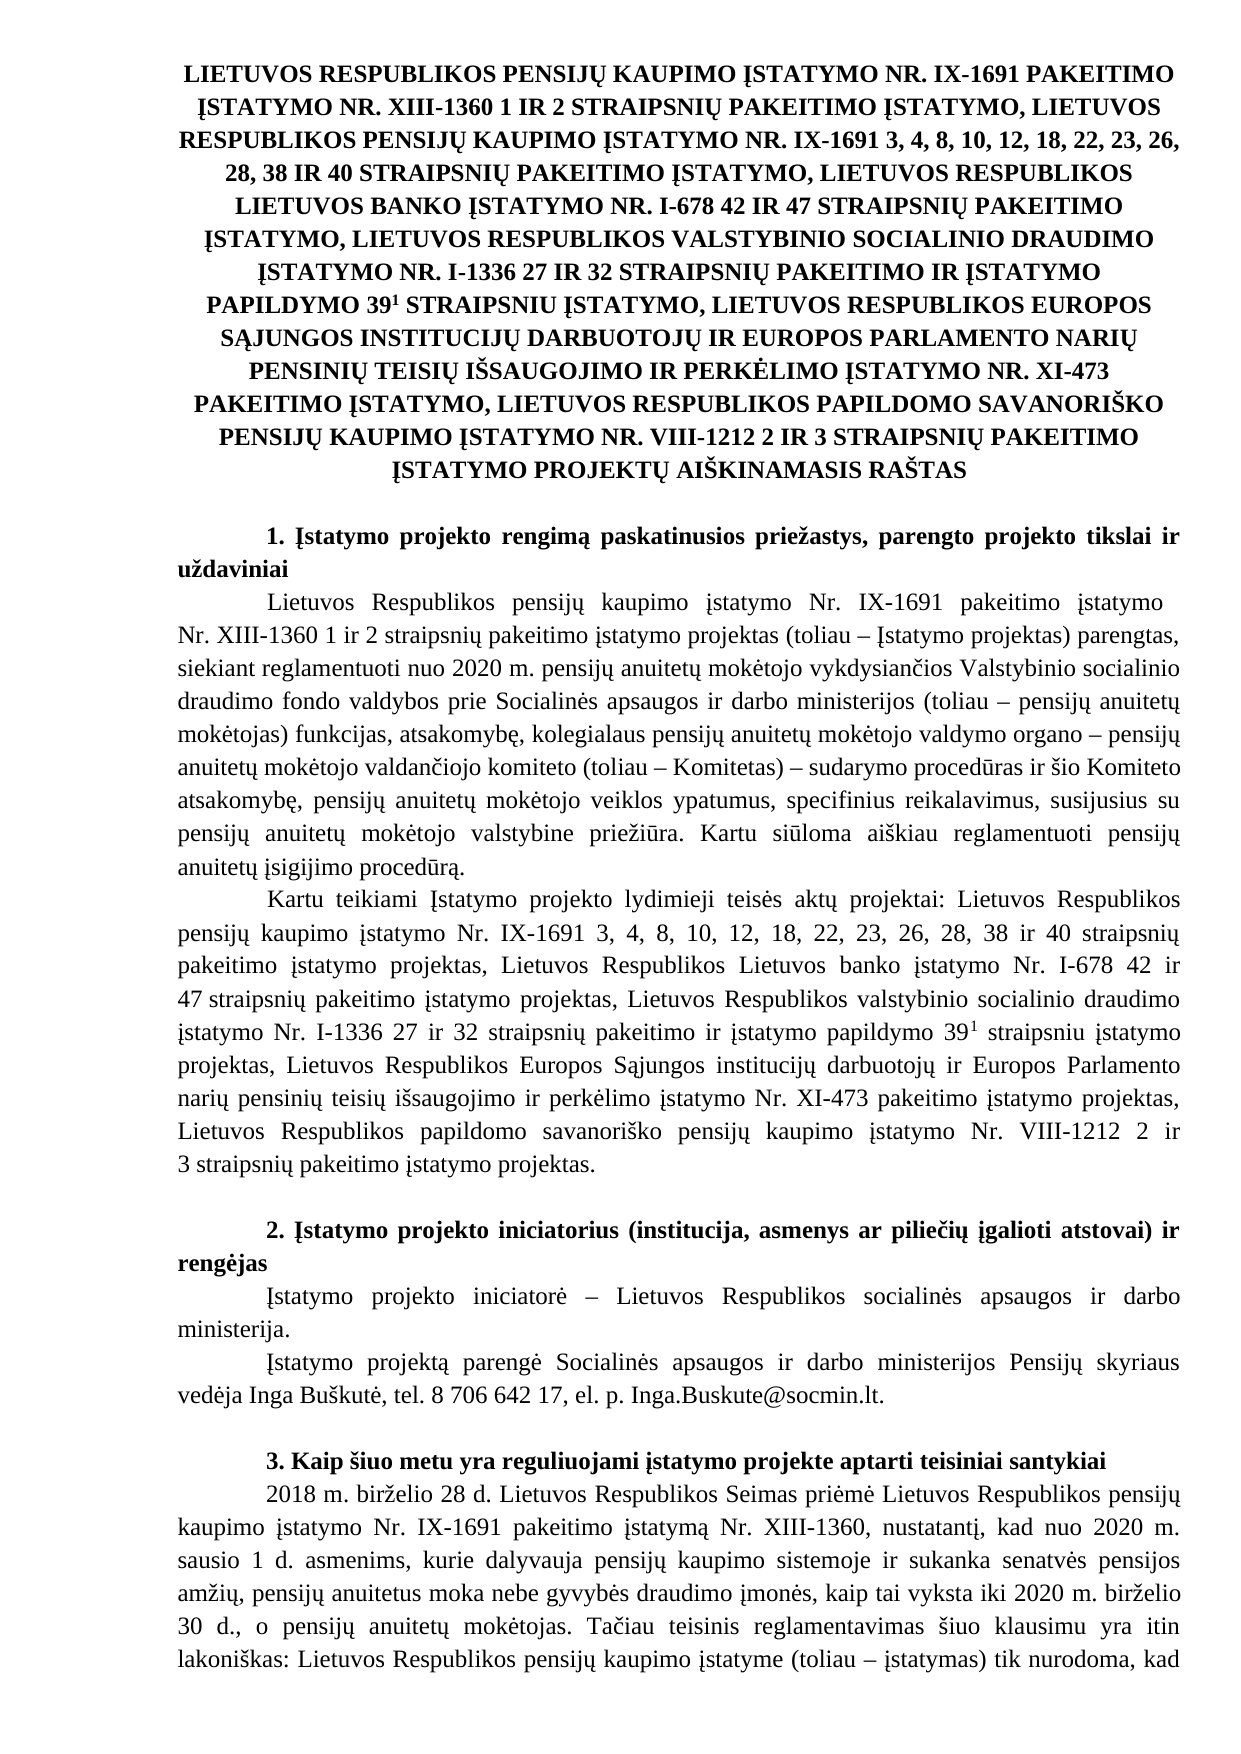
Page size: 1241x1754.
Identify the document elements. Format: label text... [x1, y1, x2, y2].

text Lietuvos Respublikos pensijų kaupimo įstatymo Nr. IX-1691 pakeitimo įstatymo Nr. XIII-1360 1 ir 2 straipsnių pakeitimo įstatymo projektas (toliau – Įstatymo projektas) parengtas, siekiant reglamentuoti nuo 2020 m. pensijų anuitetų mokėtojo vykdysiančios Valstybinio socialinio draudimo fondo valdybos prie Socialinės apsaugos ir darbo ministerijos (toliau – pensijų anuitetų mokėtojas) funkcijas, atsakomybę, kolegialaus pensijų anuitetų mokėtojo valdymo organo – pensijų anuitetų mokėtojo valdančiojo komiteto (toliau – Komitetas) – sudarymo procedūras ir šio Komiteto atsakomybę, pensijų anuitetų mokėtojo veiklos ypatumus, specifinius reikalavimus, susijusius su pensijų anuitetų mokėtojo valstybine priežiūra. Kartu siūloma aiškiau reglamentuoti pensijų anuitetų įsigijimo procedūrą. [177, 587, 1181, 880]
text 2. Įstatymo projekto iniciatorius (institucija, asmenys ar piliečių įgalioti atstovai) ir rengėjas [177, 1215, 1181, 1277]
text Įstatymo projektą parengė Socialinės apsaugos ir darbo ministerijos Pensijų skyriaus vedėja Inga Buškutė, tel. 8 706 642 17, el. p. Inga.Buskute@socmin.lt. [177, 1347, 1181, 1409]
text 1. Įstatymo projekto rengimą paskatinusios priežastys, parengto projekto tikslai ir uždaviniai [177, 521, 1181, 583]
text Lietuvos Respublikos pensijų kaupimo įstatymo Nr. IX-1691 pakeitimo įstatymo Nr. XIII-1360 1 ir 2 straipsnių pakeitimo įstatymo, Lietuvos Respublikos pensijų kaupimo įstatymo Nr. IX-1691 3, 4, 8, 10, 12, 18, 22, 23, 26, 28, 38 ir 40 straipsnių pakeitimo įstatymo, Lietuvos Respublikos Lietuvos banko įstatymo Nr. I-678 42 ir 47 straipsnių pakeitimo įstatymo, Lietuvos Respublikos valstybinio socialinio draudimo įstatymo Nr. I-1336 27 ir 32 STRAIPSNIŲ PAKEITIMO IR ĮSTATYMO PAPILDYMO 391 STRAIPSNIU ĮSTATYMO, Lietuvos Respublikos Europos Sąjungos institucijų darbuotojų ir Europos Parlamento narių pensinių teisių išsaugojimo ir perkėlimo įstatymo Nr. XI-473 pakeitimo įstatymo, Lietuvos Respublikos papildomo savanoriško pensijų kaupimo įstatymo Nr. VIII-1212 2 IR 3 straipsniŲ pakeitimo įstatymo projektŲ AIŠKINAMASIS RAŠTAS [177, 59, 1181, 484]
text 3. Kaip šiuo metu yra reguliuojami įstatymo projekte aptarti teisiniai santykiai [177, 1446, 1181, 1475]
text 2018 m. birželio 28 d. Lietuvos Respublikos Seimas priėmė Lietuvos Respublikos pensijų kaupimo įstatymo Nr. IX-1691 pakeitimo įstatymą Nr. XIII-1360, nustatantį, kad nuo 2020 m. sausio 1 d. asmenims, kurie dalyvauja pensijų kaupimo sistemoje ir sukanka senatvės pensijos amžių, pensijų anuitetus moka nebe gyvybės draudimo įmonės, kaip tai vyksta iki 2020 m. birželio 30 d., o pensijų anuitetų mokėtojas. Tačiau teisinis reglamentavimas šiuo klausimu yra itin lakoniškas: Lietuvos Respublikos pensijų kaupimo įstatyme (toliau – įstatymas) tik nurodoma, kad [177, 1479, 1181, 1673]
text Įstatymo projekto iniciatorė – Lietuvos Respublikos socialinės apsaugos ir darbo ministerija. [177, 1281, 1181, 1343]
text Kartu teikiami Įstatymo projekto lydimieji teisės aktų projektai: Lietuvos Respublikos pensijų kaupimo įstatymo Nr. IX-1691 3, 4, 8, 10, 12, 18, 22, 23, 26, 28, 38 ir 40 straipsnių pakeitimo įstatymo projektas, Lietuvos Respublikos Lietuvos banko įstatymo Nr. I-678 42 ir 47 straipsnių pakeitimo įstatymo projektas, Lietuvos Respublikos valstybinio socialinio draudimo įstatymo Nr. I-1336 27 ir 32 straipsnių pakeitimo ir įstatymo papildymo 391 straipsniu įstatymo projektas, Lietuvos Respublikos Europos Sąjungos institucijų darbuotojų ir Europos Parlamento narių pensinių teisių išsaugojimo ir perkėlimo įstatymo Nr. XI-473 pakeitimo įstatymo projektas, Lietuvos Respublikos papildomo savanoriško pensijų kaupimo įstatymo Nr. VIII-1212 2 ir 3 straipsnių pakeitimo įstatymo projektas. [177, 884, 1181, 1177]
